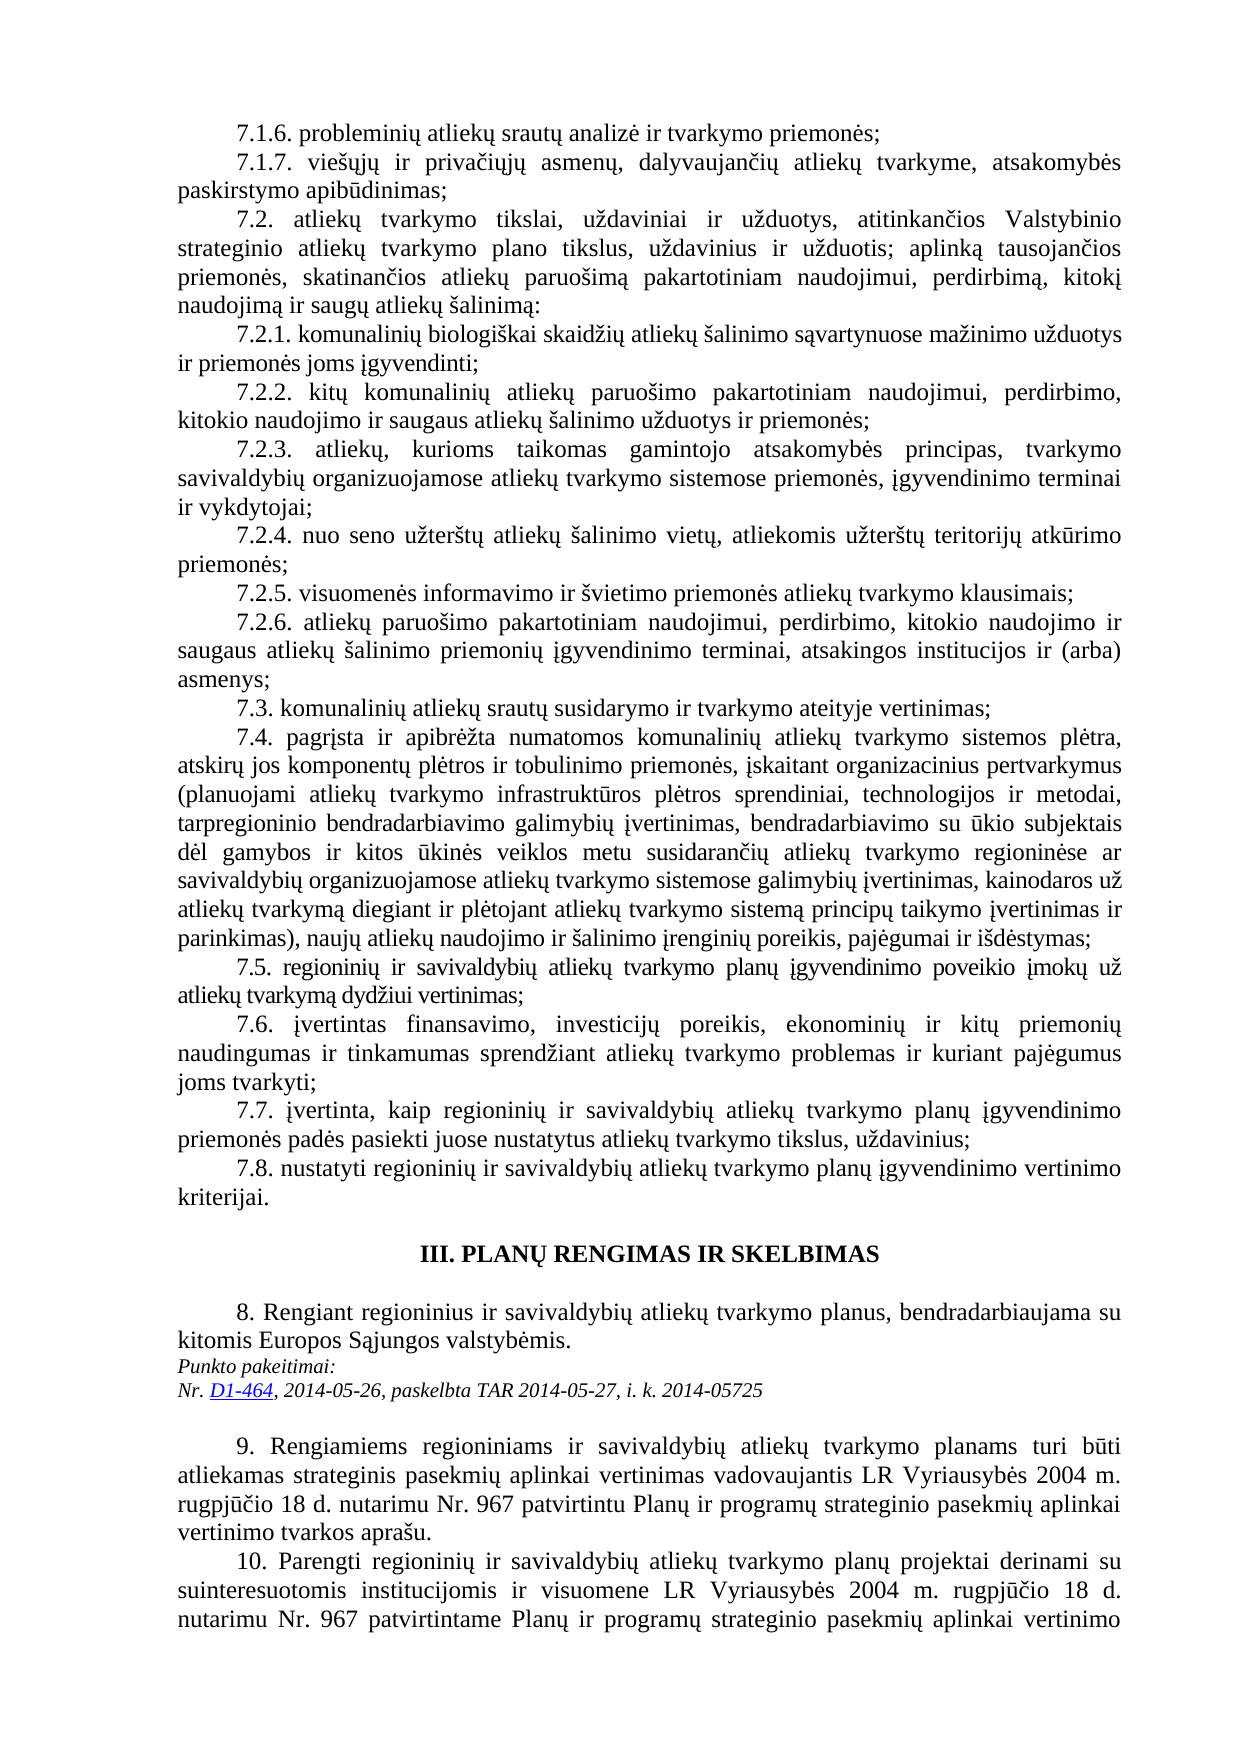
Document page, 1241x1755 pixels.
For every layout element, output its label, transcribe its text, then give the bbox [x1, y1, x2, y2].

text III. PLANŲ RENGIMAS IR SKELBIMAS [177, 1239, 1122, 1268]
text 7.2.1. komunalinių biologiškai skaidžių atliekų šalinimo sąvartynuose mažinimo užduotys ir priemonės joms įgyvendinti; [177, 319, 1122, 377]
text 7.2.2. kitų komunalinių atliekų paruošimo pakartotiniam naudojimui, perdirbimo, kitokio naudojimo ir saugaus atliekų šalinimo užduotys ir priemonės; [177, 377, 1122, 434]
text 7.2.3. atliekų, kurioms taikomas gamintojo atsakomybės principas, tvarkymo savivaldybių organizuojamose atliekų tvarkymo sistemose priemonės, įgyvendinimo terminai ir vykdytojai; [177, 434, 1122, 521]
text 7.7. įvertinta, kaip regioninių ir savivaldybių atliekų tvarkymo planų įgyvendinimo priemonės padės pasiekti juose nustatytus atliekų tvarkymo tikslus, uždavinius; [177, 1096, 1122, 1153]
text 10. Parengti regioninių ir savivaldybių atliekų tvarkymo planų projektai derinami su suinteresuotomis institucijomis ir visuomene LR Vyriausybės 2004 m. rugpjūčio 18 d. nutarimu Nr. 967 patvirtintame Planų ir programų strateginio pasekmių aplinkai vertinimo [177, 1546, 1122, 1632]
text 7.1.6. probleminių atliekų srautų analizė ir tvarkymo priemonės; [177, 118, 1122, 147]
text Nr. D1-464, 2014-05-26, paskelbta TAR 2014-05-27, i. k. 2014-05725 [177, 1378, 1122, 1402]
text 7.5. regioninių ir savivaldybių atliekų tvarkymo planų įgyvendinimo poveikio įmokų už atliekų tvarkymą dydžiui vertinimas; [177, 952, 1122, 1009]
text 7.8. nustatyti regioninių ir savivaldybių atliekų tvarkymo planų įgyvendinimo vertinimo kriterijai. [177, 1153, 1122, 1211]
text 8. Rengiant regioninius ir savivaldybių atliekų tvarkymo planus, bendradarbiaujama su kitomis Europos Sąjungos valstybėmis. [177, 1297, 1122, 1354]
text 7.2. atliekų tvarkymo tikslai, uždaviniai ir užduotys, atitinkančios Valstybinio strateginio atliekų tvarkymo plano tikslus, uždavinius ir užduotis; aplinką tausojančios priemonės, skatinančios atliekų paruošimą pakartotiniam naudojimui, perdirbimą, kitokį naudojimą ir saugų atliekų šalinimą: [177, 204, 1122, 319]
text 7.6. įvertintas finansavimo, investicijų poreikis, ekonominių ir kitų priemonių naudingumas ir tinkamumas sprendžiant atliekų tvarkymo problemas ir kuriant pajėgumus joms tvarkyti; [177, 1009, 1122, 1096]
text 7.4. pagrįsta ir apibrėžta numatomos komunalinių atliekų tvarkymo sistemos plėtra, atskirų jos komponentų plėtros ir tobulinimo priemonės, įskaitant organizacinius pertvarkymus (planuojami atliekų tvarkymo infrastruktūros plėtros sprendiniai, technologijos ir metodai, tarpregioninio bendradarbiavimo galimybių įvertinimas, bendradarbiavimo su ūkio subjektais dėl gamybos ir kitos ūkinės veiklos metu susidarančių atliekų tvarkymo regioninėse ar savivaldybių organizuojamose atliekų tvarkymo sistemose galimybių įvertinimas, kainodaros už atliekų tvarkymą diegiant ir plėtojant atliekų tvarkymo sistemą principų taikymo įvertinimas ir parinkimas), naujų atliekų naudojimo ir šalinimo įrenginių poreikis, pajėgumai ir išdėstymas; [177, 722, 1122, 952]
text 7.2.4. nuo seno užterštų atliekų šalinimo vietų, atliekomis užterštų teritorijų atkūrimo priemonės; [177, 521, 1122, 578]
text 7.3. komunalinių atliekų srautų susidarymo ir tvarkymo ateityje vertinimas; [177, 693, 1122, 722]
text Punkto pakeitimai: [177, 1354, 1122, 1378]
text 7.2.6. atliekų paruošimo pakartotiniam naudojimui, perdirbimo, kitokio naudojimo ir saugaus atliekų šalinimo priemonių įgyvendinimo terminai, atsakingos institucijos ir (arba) asmenys; [177, 607, 1122, 693]
text 9. Rengiamiems regioniniams ir savivaldybių atliekų tvarkymo planams turi būti atliekamas strateginis pasekmių aplinkai vertinimas vadovaujantis LR Vyriausybės 2004 m. rugpjūčio 18 d. nutarimu Nr. 967 patvirtintu Planų ir programų strateginio pasekmių aplinkai vertinimo tvarkos aprašu. [177, 1431, 1122, 1546]
text 7.2.5. visuomenės informavimo ir švietimo priemonės atliekų tvarkymo klausimais; [177, 578, 1122, 607]
text 7.1.7. viešųjų ir privačiųjų asmenų, dalyvaujančių atliekų tvarkyme, atsakomybės paskirstymo apibūdinimas; [177, 147, 1122, 204]
